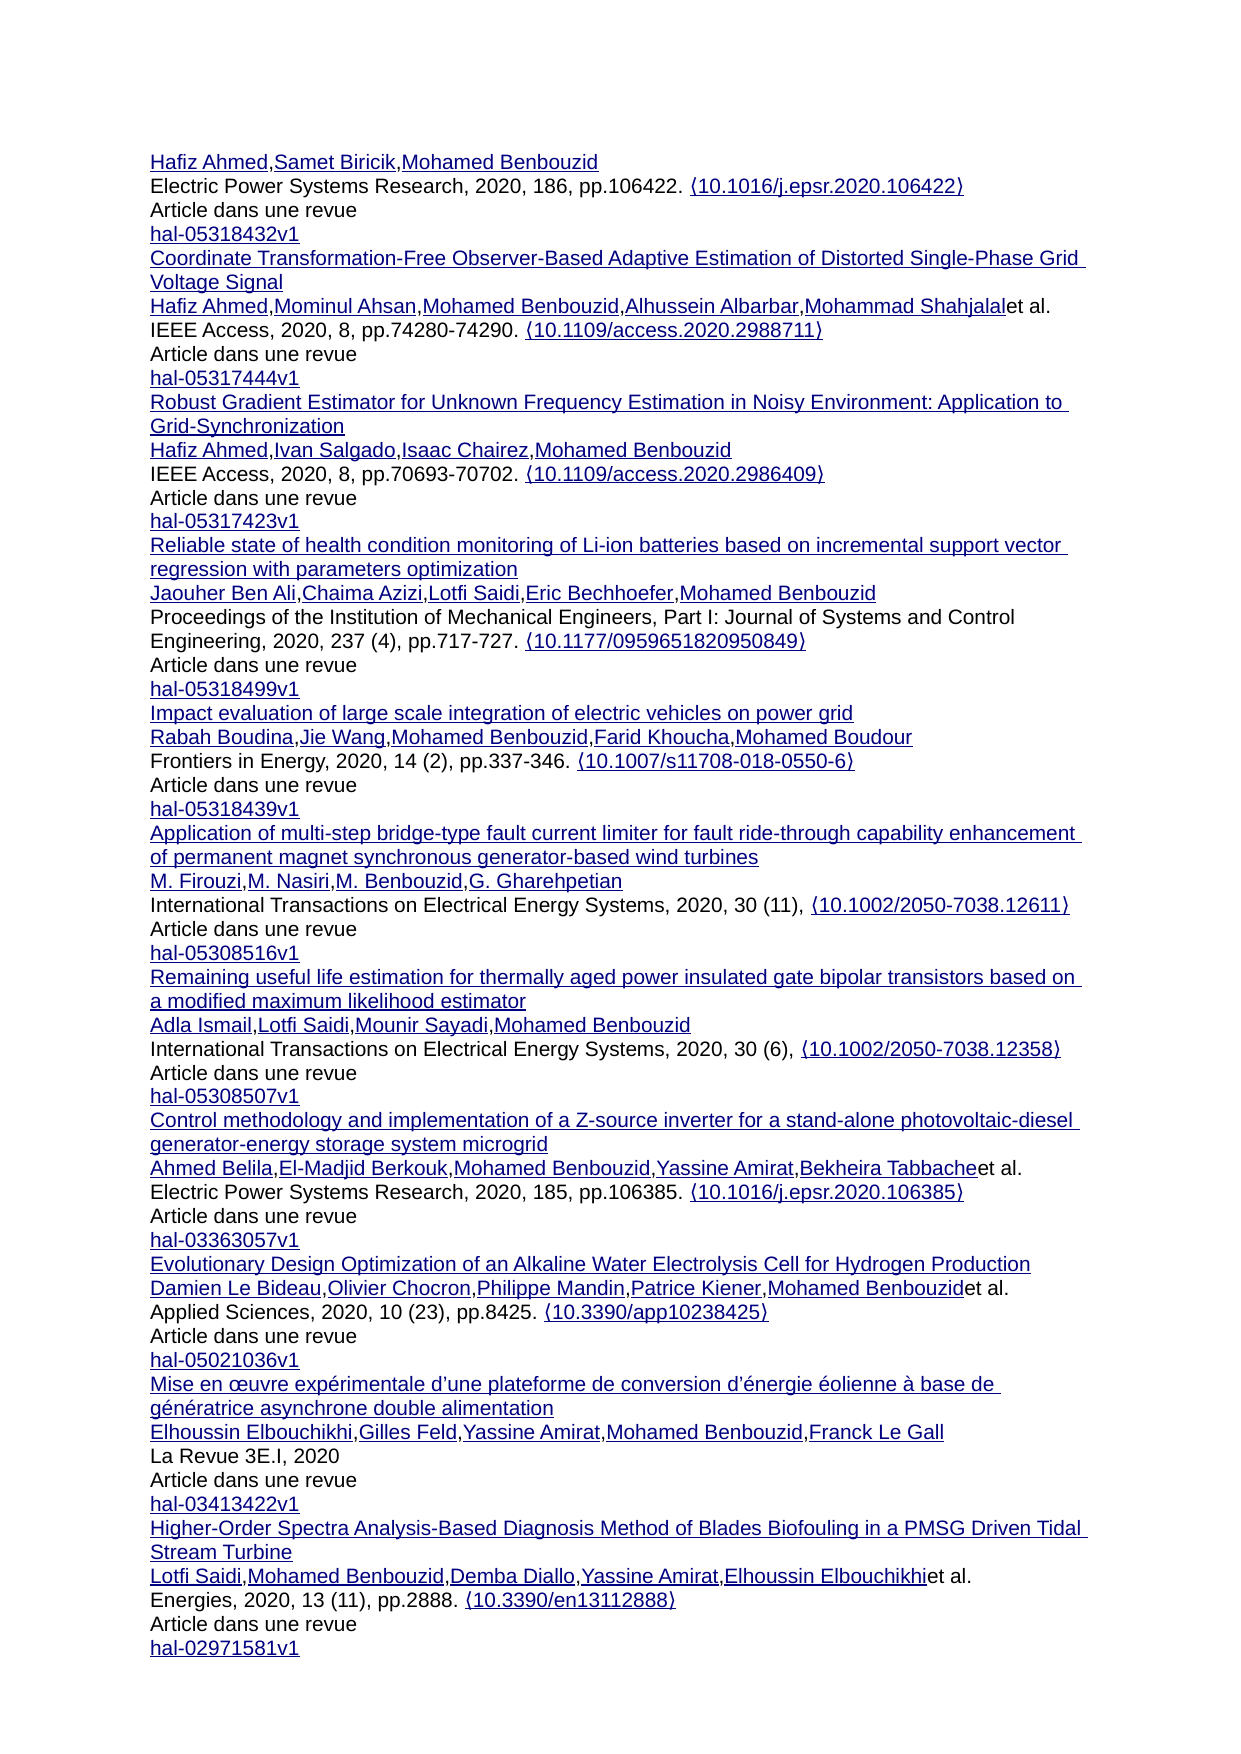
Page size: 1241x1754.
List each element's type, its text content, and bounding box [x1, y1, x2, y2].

table_cell Impact evaluation of large scale integration of electric vehicles on power grid Rabah Boudina,Jie Wang,Mohamed Benbouzid,Farid Khoucha,Mohamed Boudour Frontiers in Energy, 2020, 14 (2), pp.337-346. ⟨10.1007/s11708-018-0550-6⟩ Article dans une revue hal-05318439v1 [150, 701, 1090, 821]
table_cell Reliable state of health condition monitoring of Li-ion batteries based on incremental support vector regression with parameters optimization Jaouher Ben Ali,Chaima Azizi,Lotfi Saidi,Eric Bechhoefer,Mohamed Benbouzid Proceedings of the Institution of Mechanical Engineers, Part I: Journal of Systems and Control Engineering, 2020, 237 (4), pp.717-727. ⟨10.1177/0959651820950849⟩ Article dans une revue hal-05318499v1 [150, 533, 1090, 701]
table_cell Robust Gradient Estimator for Unknown Frequency Estimation in Noisy Environment: Application to Grid-Synchronization Hafiz Ahmed,Ivan Salgado,Isaac Chairez,Mohamed Benbouzid IEEE Access, 2020, 8, pp.70693-70702. ⟨10.1109/access.2020.2986409⟩ Article dans une revue hal-05317423v1 [150, 390, 1090, 533]
table_cell Remaining useful life estimation for thermally aged power insulated gate bipolar transistors based on a modified maximum likelihood estimator Adla Ismail,Lotfi Saidi,Mounir Sayadi,Mohamed Benbouzid International Transactions on Electrical Energy Systems, 2020, 30 (6), ⟨10.1002/2050-7038.12358⟩ Article dans une revue hal-05308507v1 [150, 965, 1090, 1108]
table_cell Evolutionary Design Optimization of an Alkaline Water Electrolysis Cell for Hydrogen Production Damien Le Bideau,Olivier Chocron,Philippe Mandin,Patrice Kiener,Mohamed Benbouzidet al. Applied Sciences, 2020, 10 (23), pp.8425. ⟨10.3390/app10238425⟩ Article dans une revue hal-05021036v1 [150, 1252, 1090, 1372]
table_cell Mise en œuvre expérimentale d’une plateforme de conversion d’énergie éolienne à base de génératrice asynchrone double alimentation Elhoussin Elbouchikhi,Gilles Feld,Yassine Amirat,Mohamed Benbouzid,Franck Le Gall La Revue 3E.I, 2020 Article dans une revue hal-03413422v1 [150, 1372, 1090, 1516]
table_cell Higher-Order Spectra Analysis-Based Diagnosis Method of Blades Biofouling in a PMSG Driven Tidal Stream Turbine Lotfi Saidi,Mohamed Benbouzid,Demba Diallo,Yassine Amirat,Elhoussin Elbouchikhiet al. Energies, 2020, 13 (11), pp.2888. ⟨10.3390/en13112888⟩ Article dans une revue hal-02971581v1 [150, 1516, 1090, 1659]
table_cell Coordinate Transformation-Free Observer-Based Adaptive Estimation of Distorted Single-Phase Grid Voltage Signal Hafiz Ahmed,Mominul Ahsan,Mohamed Benbouzid,Alhussein Albarbar,Mohammad Shahjalalet al. IEEE Access, 2020, 8, pp.74280-74290. ⟨10.1109/access.2020.2988711⟩ Article dans une revue hal-05317444v1 [150, 246, 1090, 389]
table_cell Application of multi‐step bridge‐type fault current limiter for fault ride‐through capability enhancement of permanent magnet synchronous generator‐based wind turbines M. Firouzi,M. Nasiri,M. Benbouzid,G. Gharehpetian International Transactions on Electrical Energy Systems, 2020, 30 (11), ⟨10.1002/2050-7038.12611⟩ Article dans une revue hal-05308516v1 [150, 821, 1090, 964]
table_cell Control methodology and implementation of a Z-source inverter for a stand-alone photovoltaic-diesel generator-energy storage system microgrid Ahmed Belila,El-Madjid Berkouk,Mohamed Benbouzid,Yassine Amirat,Bekheira Tabbacheet al. Electric Power Systems Research, 2020, 185, pp.106385. ⟨10.1016/j.epsr.2020.106385⟩ Article dans une revue hal-03363057v1 [150, 1108, 1090, 1252]
table_cell Hafiz Ahmed,Samet Biricik,Mohamed Benbouzid Electric Power Systems Research, 2020, 186, pp.106422. ⟨10.1016/j.epsr.2020.106422⟩ Article dans une revue hal-05318432v1 [150, 150, 1090, 246]
